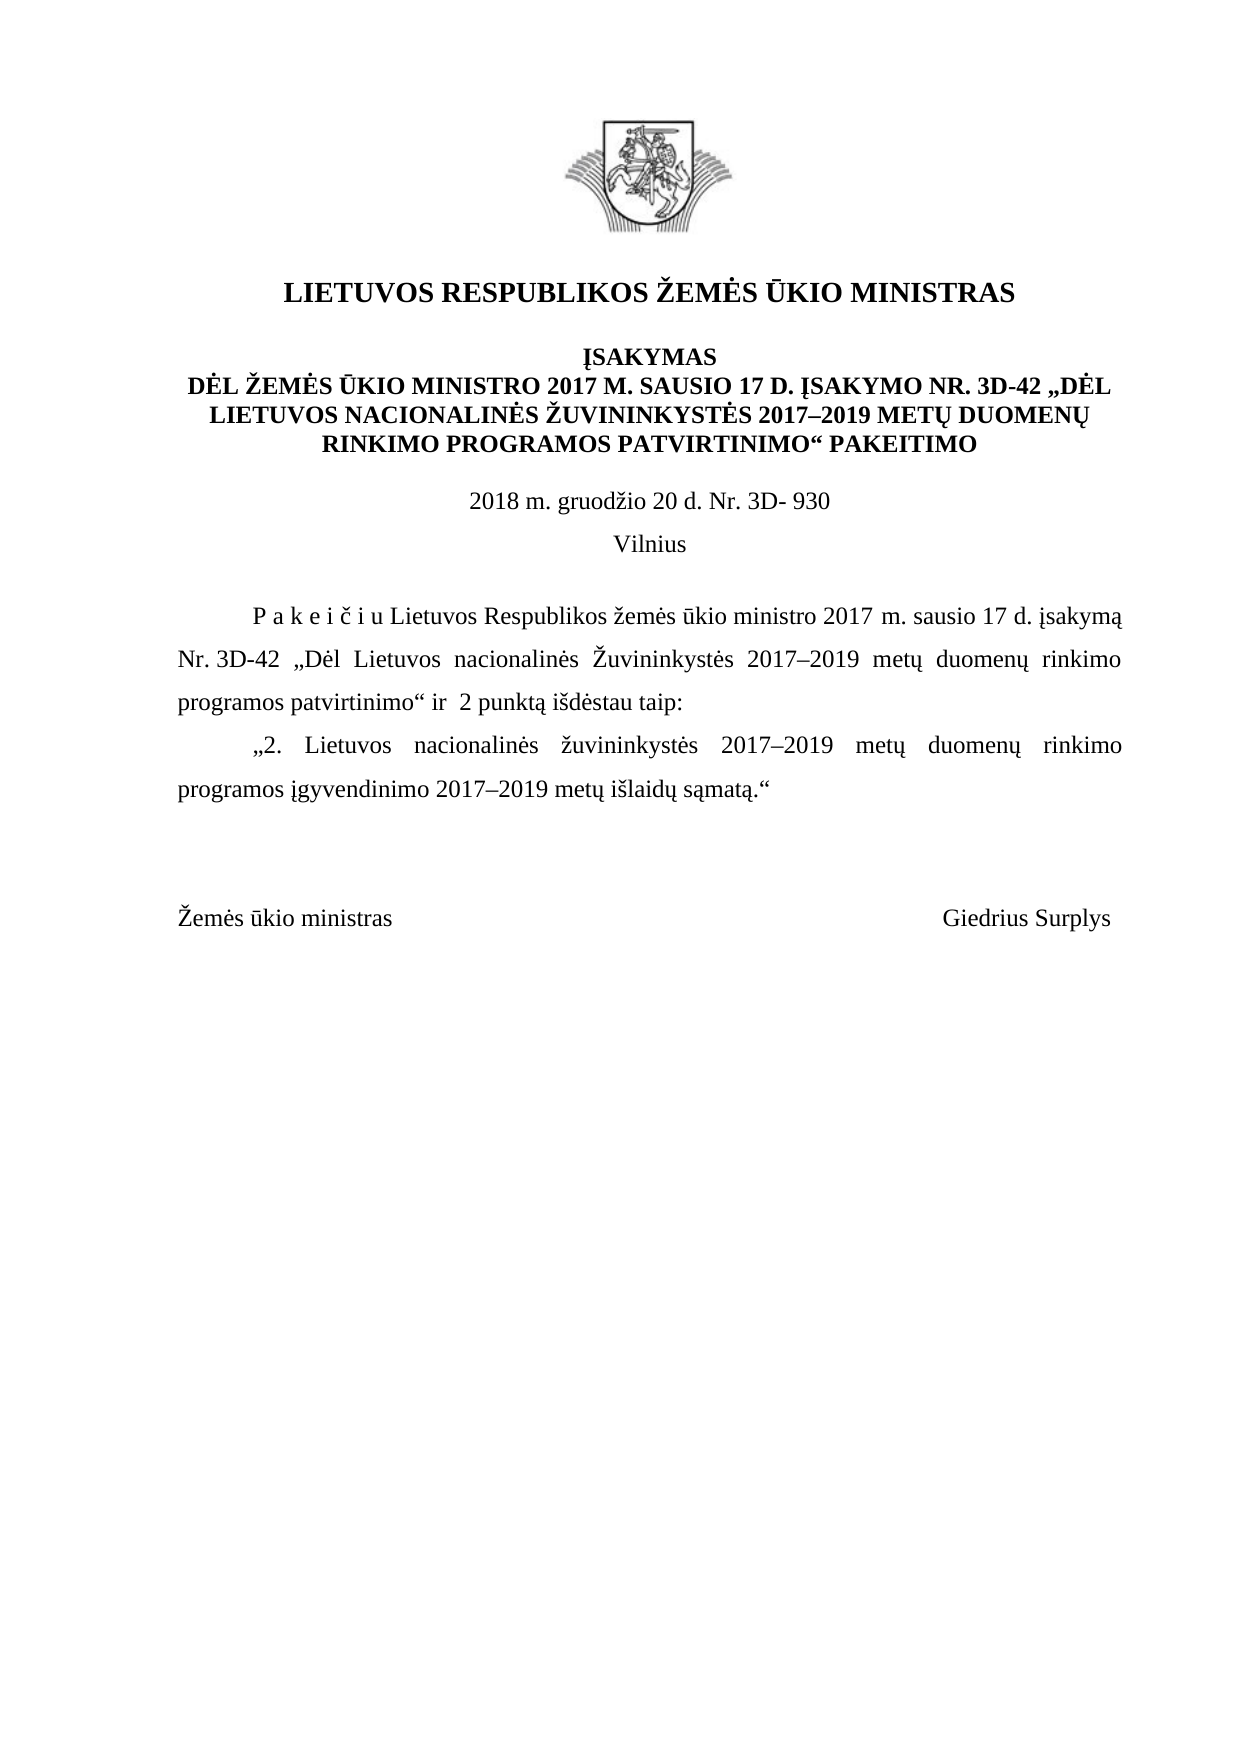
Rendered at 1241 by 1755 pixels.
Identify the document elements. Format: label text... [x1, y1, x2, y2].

text LIETUVOS RESPUBLIKOS ŽEMĖS ŪKIO MINISTRAS [177, 275, 1122, 309]
text DĖL ŽEMĖS ŪKIO MINISTRO 2017 M. SAUSIO 17 D. ĮSAKYMO NR. 3D-42 „DĖL LIETUVOS NACIONALINĖS žuvininkystės 2017–2019 METŲ DUOMENŲ RINKIMO PROGRAMOS PATVIRTINIMO“ PAKEITIMO [177, 371, 1122, 457]
text Vilnius [177, 529, 1122, 558]
text P a k e i č i u Lietuvos Respublikos žemės ūkio ministro 2017 m. sausio 17 d. įsakymą Nr. 3D-42 „Dėl Lietuvos nacionalinės Žuvininkystės 2017–2019 metų duomenų rinkimo programos patvirtinimo“ ir 2 punktą išdėstau taip: [177, 601, 1122, 716]
text „2. Lietuvos nacionalinės žuvininkystės 2017–2019 metų duomenų rinkimo programos įgyvendinimo 2017–2019 metų išlaidų sąmatą.“ [177, 731, 1122, 802]
text Žemės ūkio ministras Giedrius Surplys [177, 903, 1122, 932]
text ĮSAKYMAS [177, 342, 1122, 371]
text 2018 m. gruodžio 20 d. Nr. 3D- 930 [177, 486, 1122, 515]
